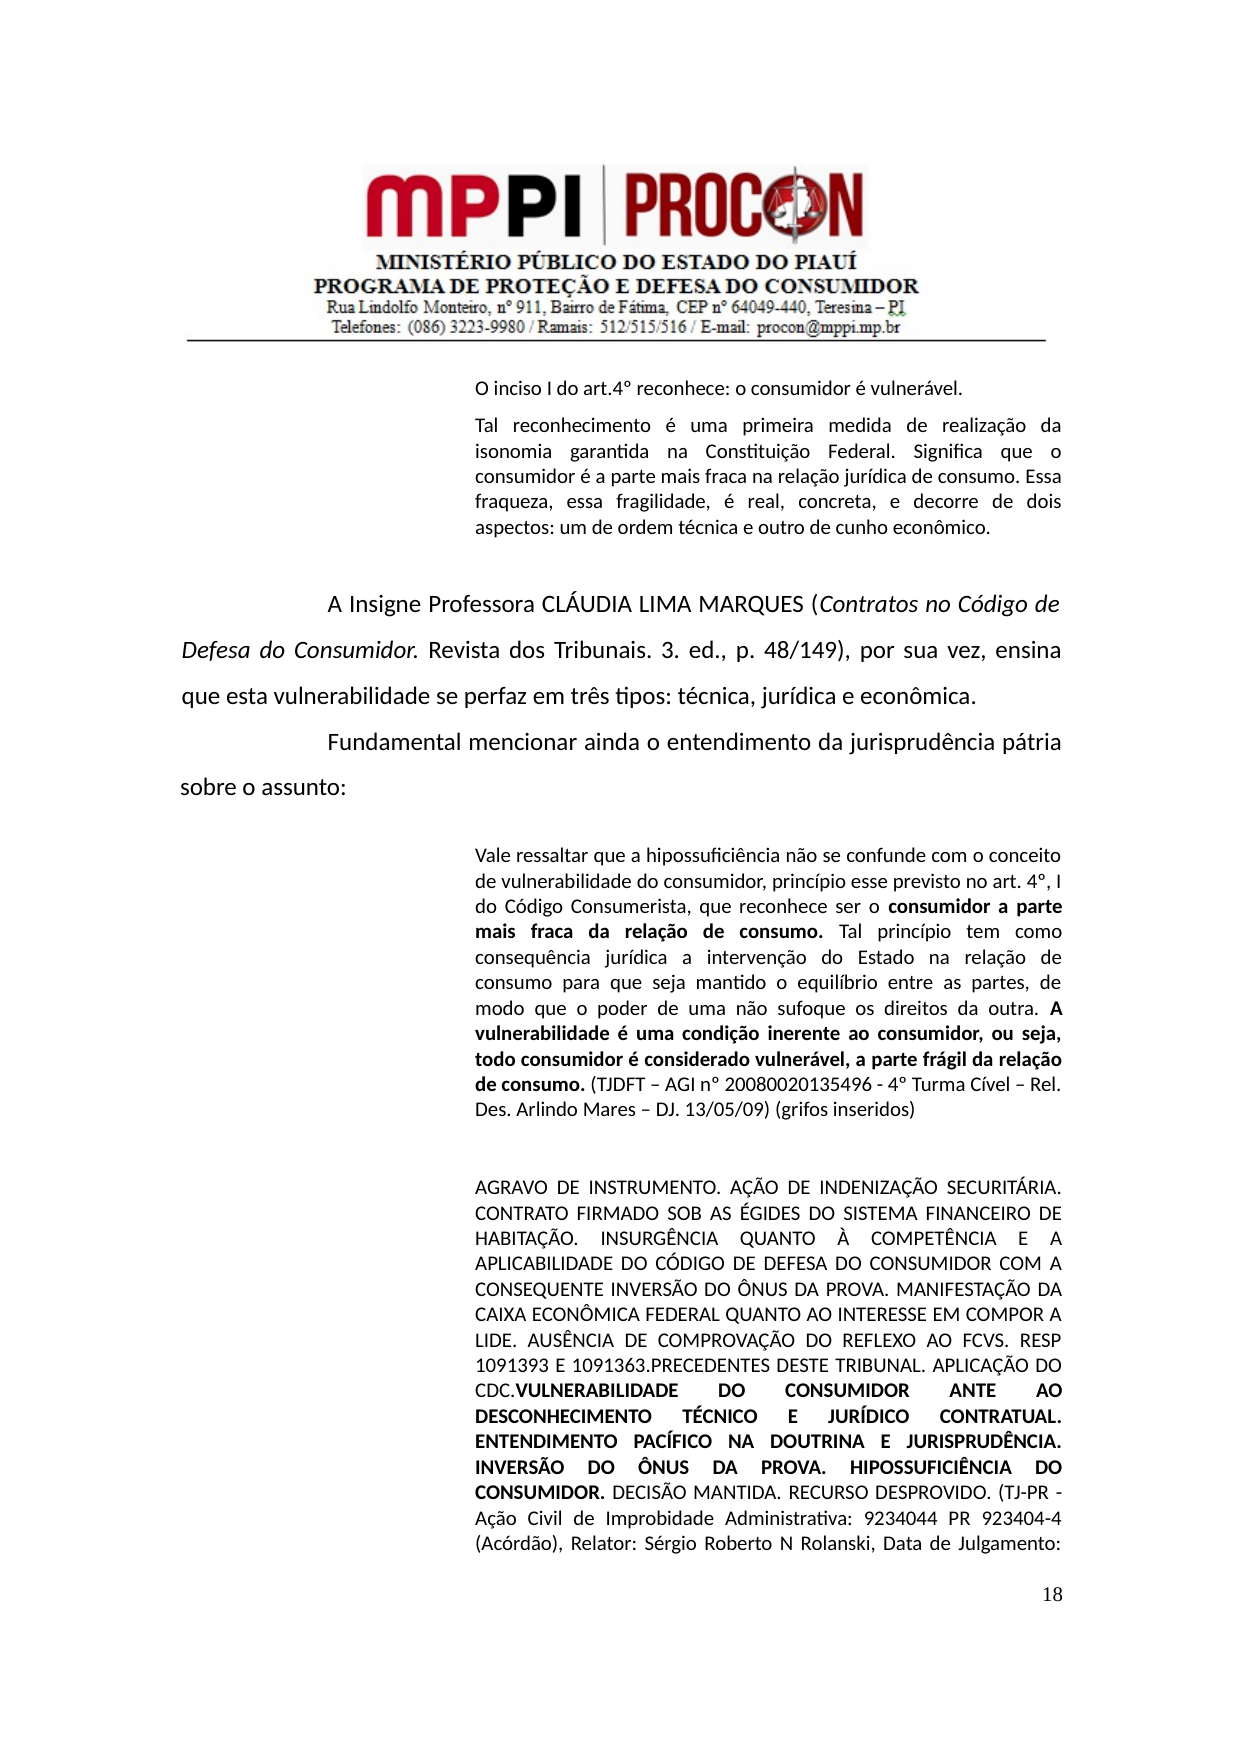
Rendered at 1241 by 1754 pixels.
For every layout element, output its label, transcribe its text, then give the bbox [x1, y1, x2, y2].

text Vale ressaltar que a hipossuficiência não se confunde com o conceito de vulnerabilidade do consumidor, princípio esse previsto no art. 4º, I do Código Consumerista, que reconhece ser o consumidor a parte mais fraca da relação de consumo. Tal princípio tem como consequência jurídica a intervenção do Estado na relação de consumo para que seja mantido o equilíbrio entre as partes, de modo que o poder de uma não sufoque os direitos da outra. A vulnerabilidade é uma condição inerente ao consumidor, ou seja, todo consumidor é considerado vulnerável, a parte frágil da relação de consumo. (TJDFT – AGI nº 20080020135496 - 4º Turma Cível – Rel. Des. Arlindo Mares – DJ. 13/05/09) (grifos inseridos) [475, 842, 1062, 1122]
text Fundamental mencionar ainda o entendimento da jurisprudência pátria sobre o assunto: [180, 726, 1062, 802]
text AGRAVO DE INSTRUMENTO. AÇÃO DE INDENIZAÇÃO SECURITÁRIA. CONTRATO FIRMADO SOB AS ÉGIDES DO SISTEMA FINANCEIRO DE HABITAÇÃO. INSURGÊNCIA QUANTO À COMPETÊNCIA E A APLICABILIDADE DO CÓDIGO DE DEFESA DO CONSUMIDOR COM A CONSEQUENTE INVERSÃO DO ÔNUS DA PROVA. MANIFESTAÇÃO DA CAIXA ECONÔMICA FEDERAL QUANTO AO INTERESSE EM COMPOR A LIDE. AUSÊNCIA DE COMPROVAÇÃO DO REFLEXO AO FCVS. RESP 1091393 E 1091363.PRECEDENTES DESTE TRIBUNAL. APLICAÇÃO DO CDC.VULNERABILIDADE DO CONSUMIDOR ANTE AO DESCONHECIMENTO TÉCNICO E JURÍDICO CONTRATUAL. ENTENDIMENTO PACÍFICO NA DOUTRINA E JURISPRUDÊNCIA. INVERSÃO DO ÔNUS DA PROVA. HIPOSSUFICIÊNCIA DO CONSUMIDOR. DECISÃO MANTIDA. RECURSO DESPROVIDO. (TJ-PR - Ação Civil de Improbidade Administrativa: 9234044 PR 923404-4 (Acórdão), Relator: Sérgio Roberto N Rolanski, Data de Julgamento: [475, 1174, 1062, 1556]
text O inciso I do art.4º reconhece: o consumidor é vulnerável. [475, 375, 1062, 401]
text A Insigne Professora CLÁUDIA LIMA MARQUES (Contratos no Código de Defesa do Consumidor. Revista dos Tribunais. 3. ed., p. 48/149), por sua vez, ensina que esta vulnerabilidade se perfaz em três tipos: técnica, jurídica e econômica. [181, 588, 1062, 710]
picture [180, 149, 1062, 350]
text Tal reconhecimento é uma primeira medida de realização da isonomia garantida na Constituição Federal. Significa que o consumidor é a parte mais fraca na relação jurídica de consumo. Essa fraqueza, essa fragilidade, é real, concreta, e decorre de dois aspectos: um de ordem técnica e outro de cunho econômico. [475, 412, 1062, 539]
